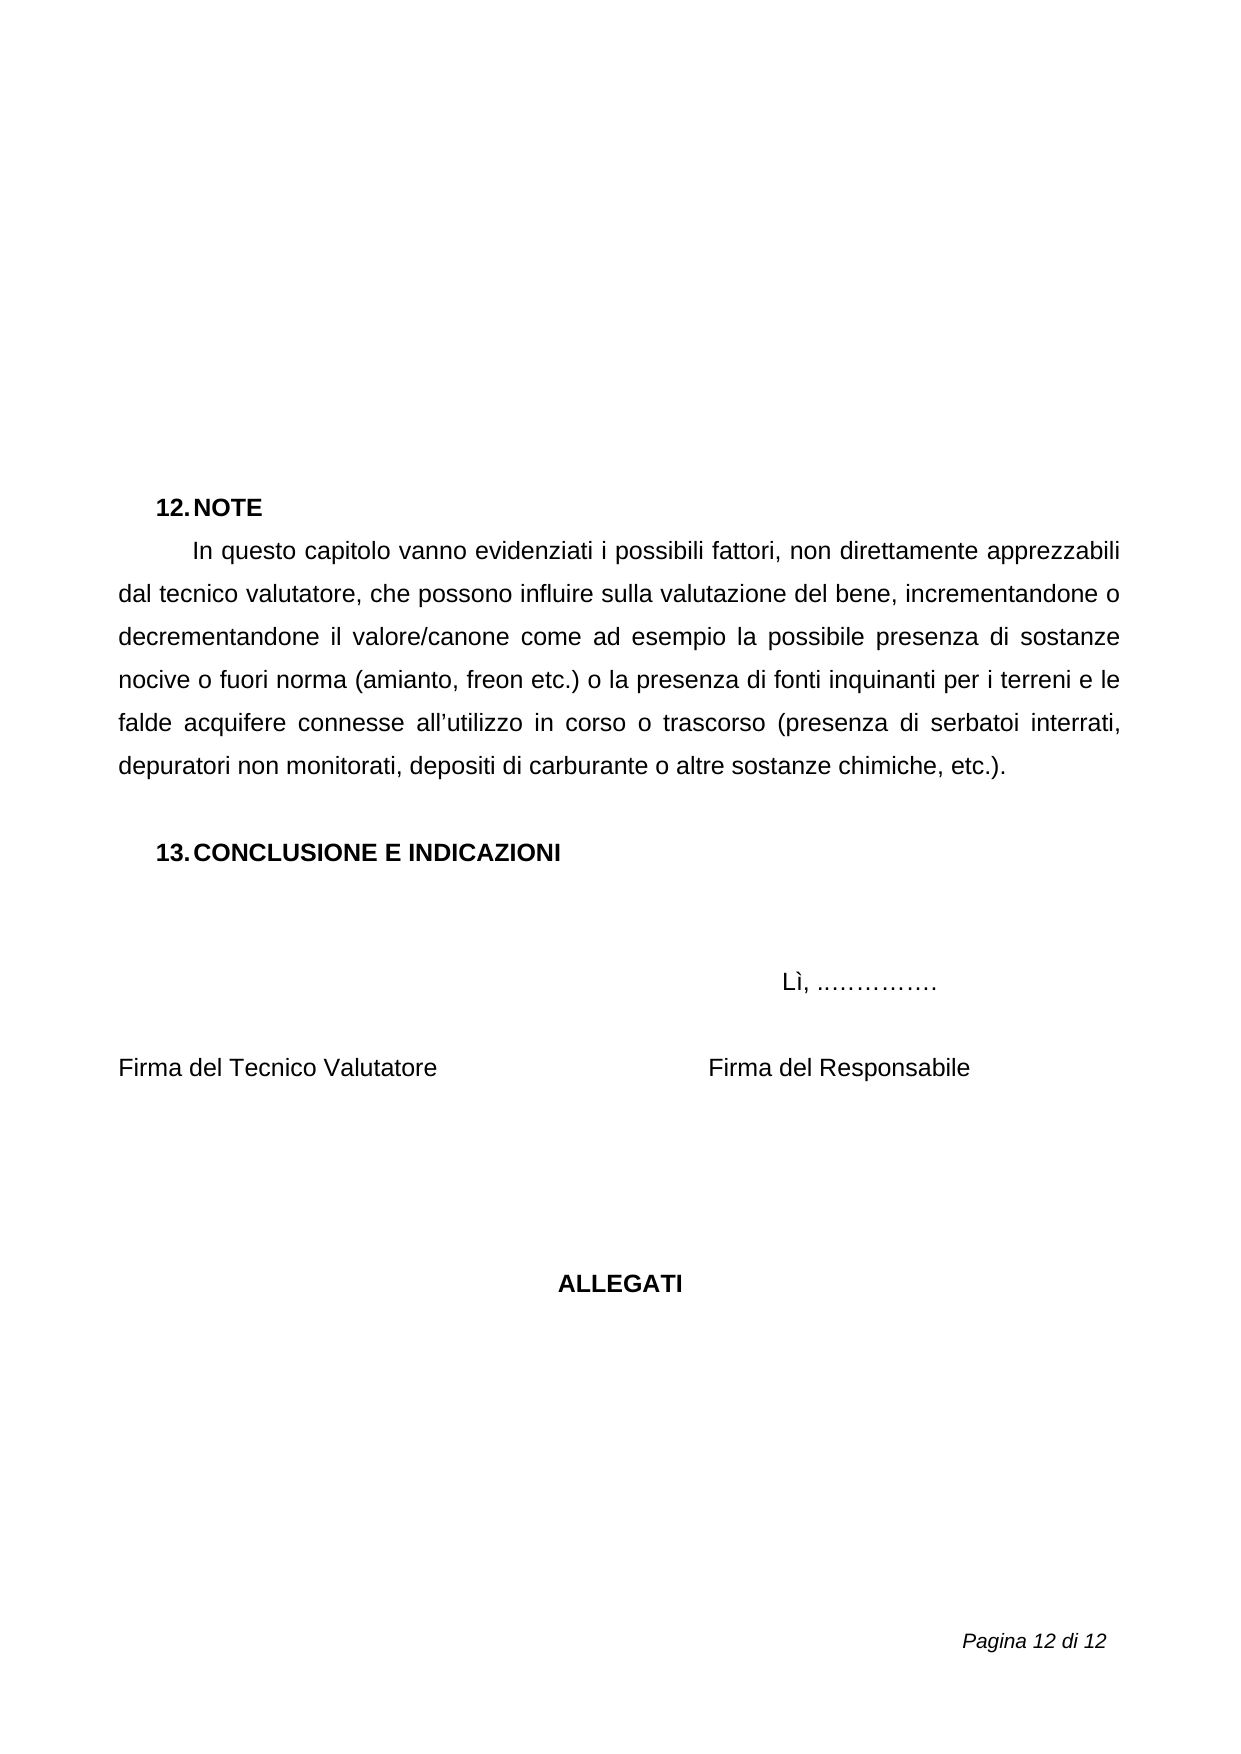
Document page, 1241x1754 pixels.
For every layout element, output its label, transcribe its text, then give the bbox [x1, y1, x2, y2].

text In questo capitolo vanno evidenziati i possibili fattori, non direttamente apprezzabili dal tecnico valutatore, che possono influire sulla valutazione del bene, incrementandone o decrementandone il valore/canone come ad esempio la possibile presenza di sostanze nocive o fuori norma (amianto, freon etc.) o la presenza di fonti inquinanti per i terreni e le falde acquifere connesse all’utilizzo in corso o trascorso (presenza di serbatoi interrati, depuratori non monitorati, depositi di carburante o altre sostanze chimiche, etc.). [118, 536, 1122, 780]
text Lì, ..…………. [782, 967, 1122, 996]
text Firma del Tecnico Valutatore Firma del Responsabile [118, 1053, 1122, 1082]
list CONCLUSIONE E INDICAZIONI [156, 838, 1122, 866]
text ALLEGATI [118, 1269, 1122, 1298]
list Note [156, 493, 1122, 521]
